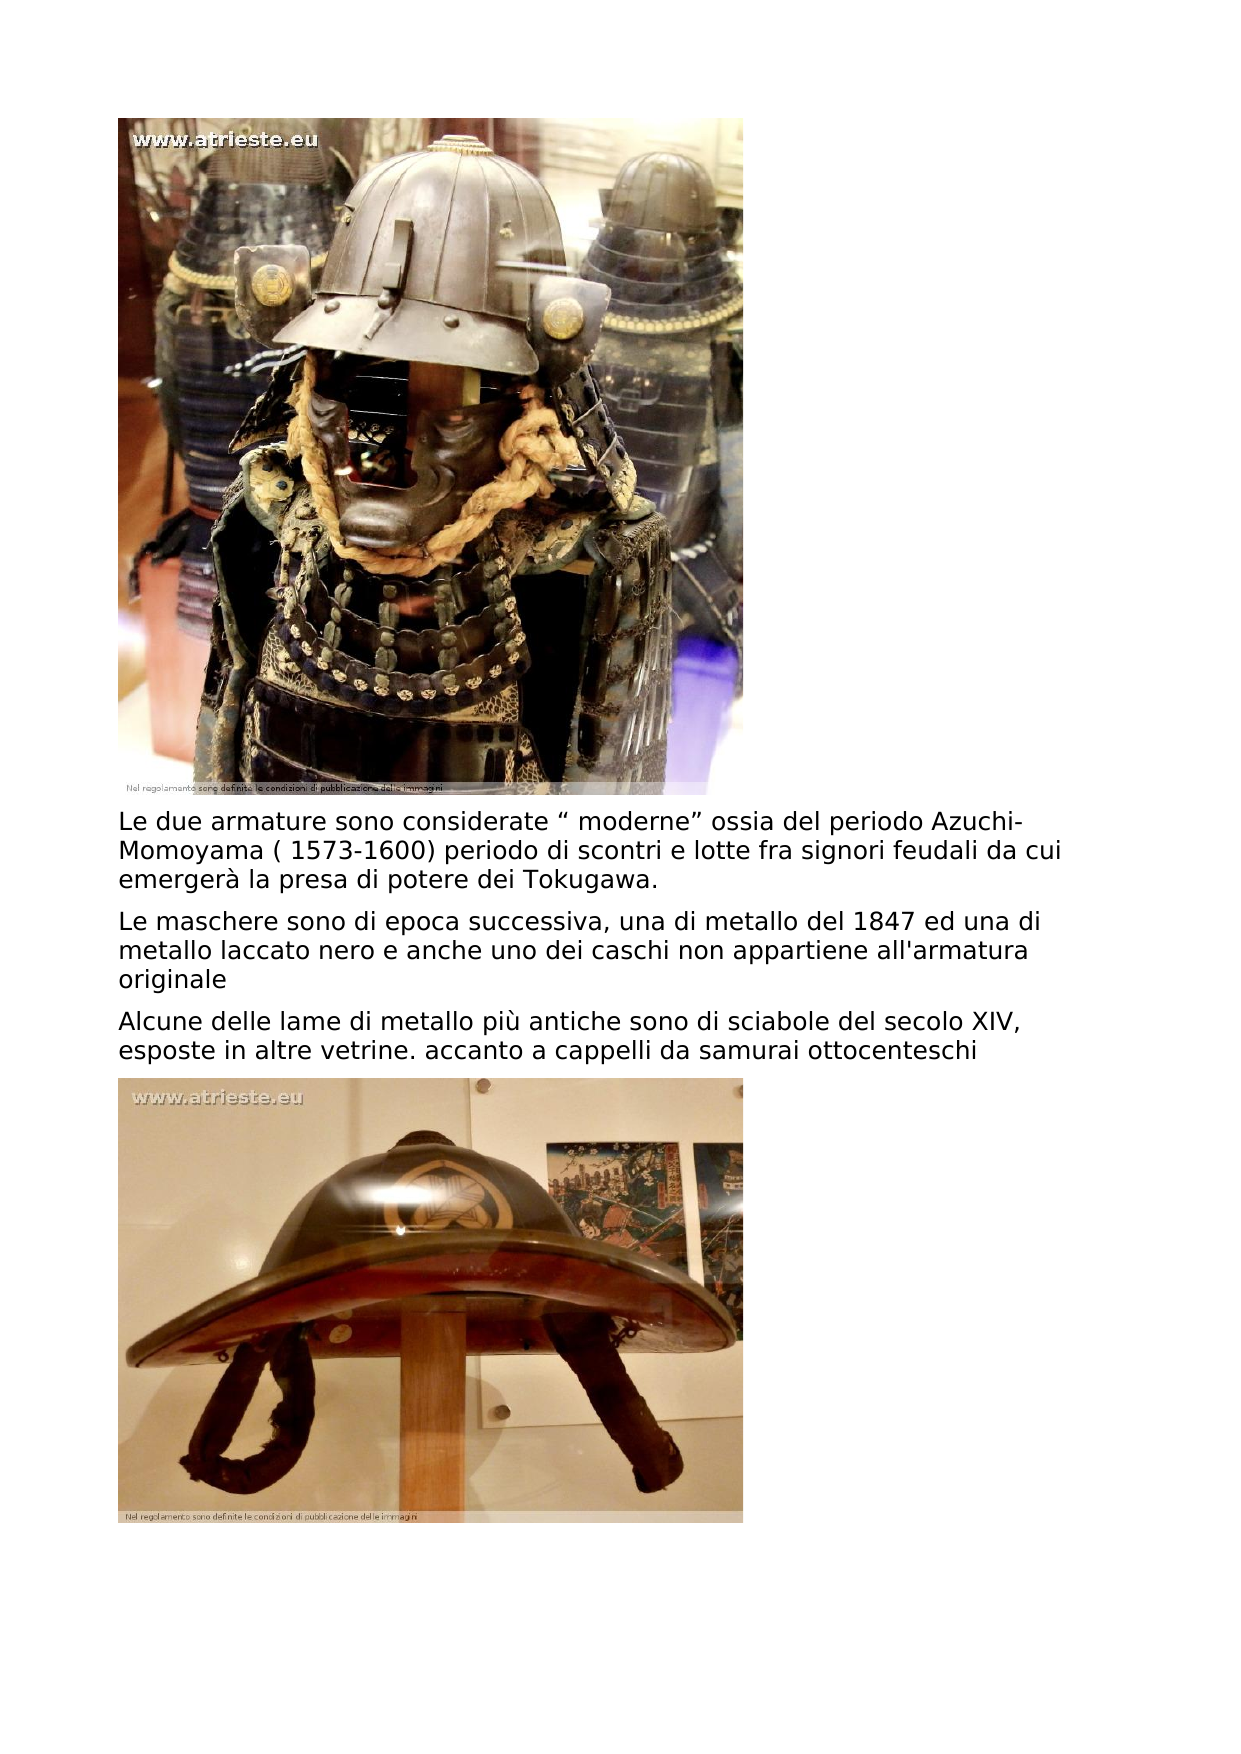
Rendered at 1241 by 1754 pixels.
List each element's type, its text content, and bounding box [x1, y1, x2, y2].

text Alcune delle lame di metallo più antiche sono di sciabole del secolo XIV, esposte in altre vetrine. accanto a cappelli da samurai ottocenteschi [118, 1007, 1122, 1066]
picture [118, 118, 744, 795]
text Le maschere sono di epoca successiva, una di metallo del 1847 ed una di metallo laccato nero e anche uno dei caschi non appartiene all'armatura originale [118, 907, 1122, 995]
text Le due armature sono considerate “ moderne” ossia del periodo Azuchi- Momoyama ( 1573-1600) periodo di scontri e lotte fra signori feudali da cui emergerà la presa di potere dei Tokugawa. [118, 807, 1122, 895]
picture [118, 1078, 744, 1523]
